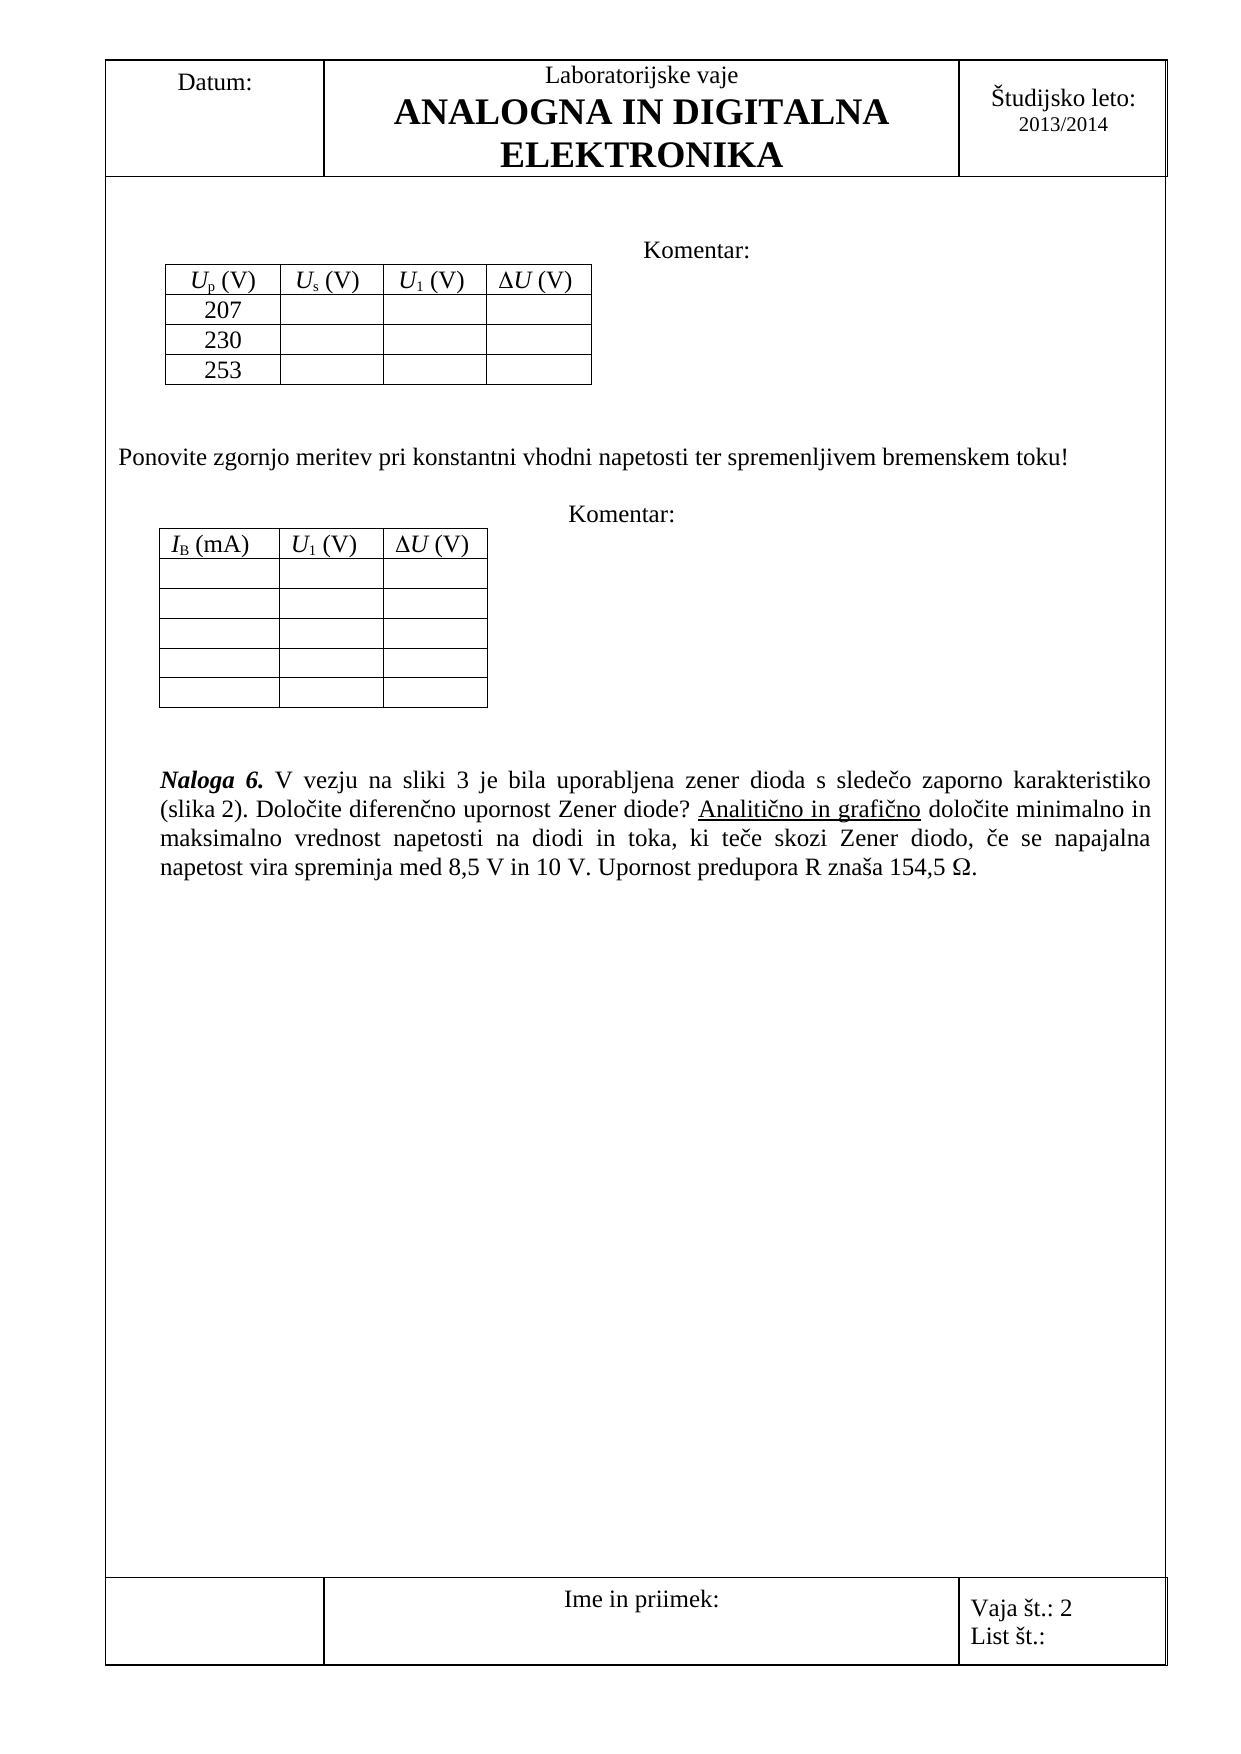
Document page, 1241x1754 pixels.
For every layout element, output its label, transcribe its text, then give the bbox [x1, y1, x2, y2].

table_cell [384, 295, 486, 324]
table_cell [280, 649, 383, 677]
table_header U (V) [487, 265, 591, 294]
table_cell [160, 559, 279, 588]
table_cell [384, 649, 487, 677]
table_cell [281, 295, 383, 324]
table_cell [487, 325, 591, 354]
table_cell [280, 619, 383, 647]
table_cell [280, 678, 383, 707]
table_cell [281, 355, 383, 383]
text Komentar: [162, 236, 1152, 264]
table_cell [487, 295, 591, 324]
table_cell 253 [166, 355, 280, 383]
table_cell [384, 355, 486, 383]
table_cell [487, 355, 591, 383]
table_cell [384, 619, 487, 647]
table_header U (V) [384, 529, 487, 558]
table_cell [384, 589, 487, 618]
table_cell 230 [166, 325, 280, 354]
table_cell [160, 649, 279, 677]
table_cell [384, 325, 486, 354]
table_header U1 (V) [280, 529, 383, 558]
table_cell [280, 589, 383, 618]
table_cell [280, 559, 383, 588]
text Naloga 6. V vezju na sliki 3 je bila uporabljena zener dioda s sledečo zaporno karakteristiko (slika 2). Določite diferenčno upornost Zener diode? Analitično in grafično določite minimalno in maksimalno vrednost napetosti na diodi in toka, ki teče skozi Zener diodo, če se napajalna napetost vira spreminja med 8,5 V in 10 V. Upornost predupora R znaša 154,5 . [160, 766, 1152, 881]
text Komentar: [162, 499, 1152, 528]
table_header IB (mA) [160, 529, 279, 558]
table_cell [160, 678, 279, 707]
table_cell 207 [166, 295, 280, 324]
table_cell [384, 559, 487, 588]
table_header Up (V) [166, 265, 280, 294]
table_cell [160, 619, 279, 647]
table_cell [160, 589, 279, 618]
table_header U1 (V) [384, 265, 486, 294]
table_cell [384, 678, 487, 707]
table_header Us (V) [281, 265, 383, 294]
table_cell [281, 325, 383, 354]
text Ponovite zgornjo meritev pri konstantni vhodni napetosti ter spremenljivem bremenskem toku! [118, 442, 1152, 471]
